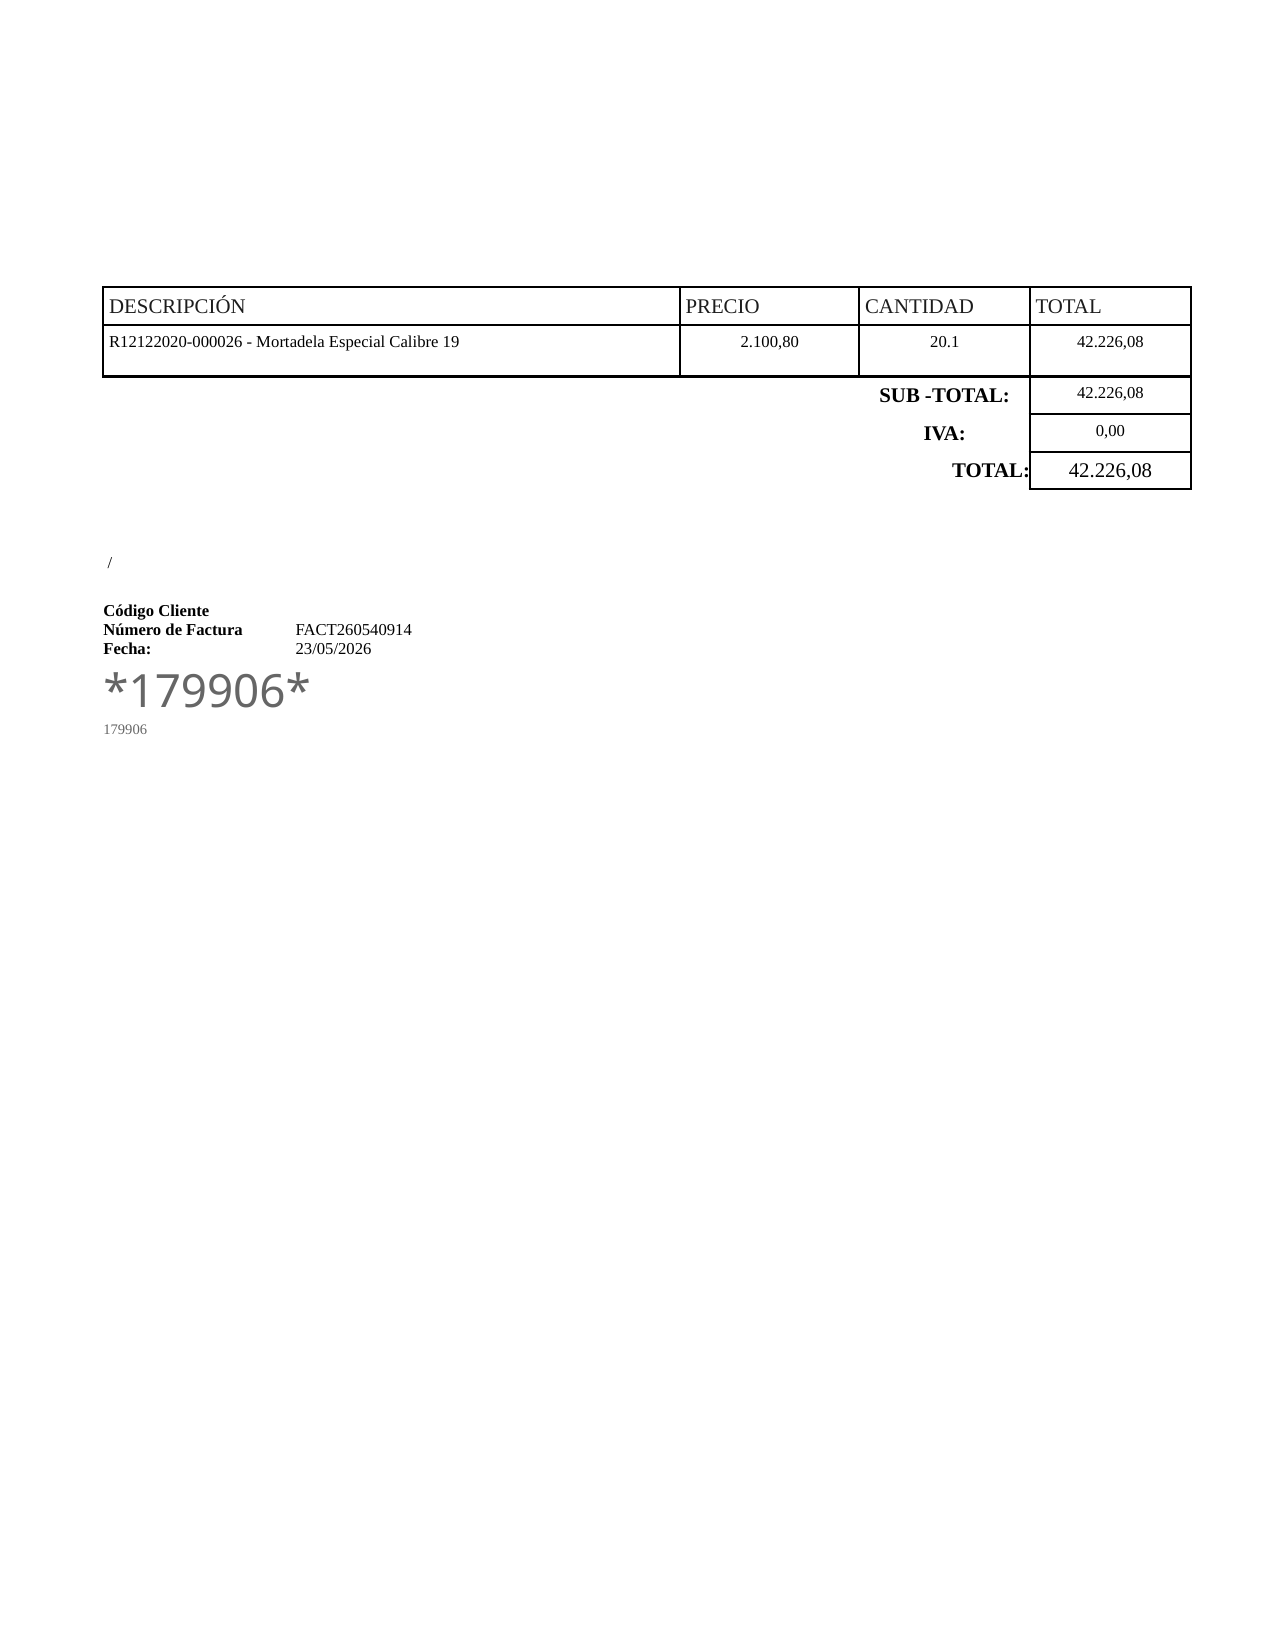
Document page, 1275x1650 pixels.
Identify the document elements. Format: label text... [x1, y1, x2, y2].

table_header DESCRIPCIÓN [104, 288, 679, 323]
table_cell TOTAL: [859, 451, 1029, 488]
table_cell [103, 514, 858, 533]
table_cell Fecha: [103, 639, 295, 658]
table_header [295, 601, 517, 620]
table_cell 2.100,80 [681, 326, 858, 375]
table_cell 42.226,08 [1031, 378, 1190, 413]
table_cell 23/05/2026 [295, 639, 517, 658]
table_cell 0,00 [1031, 415, 1190, 451]
table_header Código Cliente [103, 601, 295, 620]
text 179906 [103, 721, 1137, 737]
table_cell 20.1 [860, 326, 1029, 375]
table_header PRECIO [681, 288, 858, 323]
table_header CANTIDAD [860, 288, 1029, 323]
table_cell R12122020-000026 - Mortadela Especial Calibre 19 [104, 326, 679, 375]
table_header TOTAL [1031, 288, 1190, 323]
text *179906* [103, 658, 1137, 721]
table_cell Número de Factura [103, 620, 295, 639]
table_cell / [103, 553, 858, 572]
table_header [103, 490, 858, 514]
table_cell SUB -TOTAL: [859, 378, 1029, 413]
table_cell FACT260540914 [295, 620, 517, 639]
table_cell 42.226,08 [1031, 453, 1190, 488]
table_cell [103, 534, 858, 553]
table_cell [103, 378, 859, 488]
table_cell IVA: [859, 413, 1029, 451]
table_cell 42.226,08 [1031, 326, 1190, 375]
